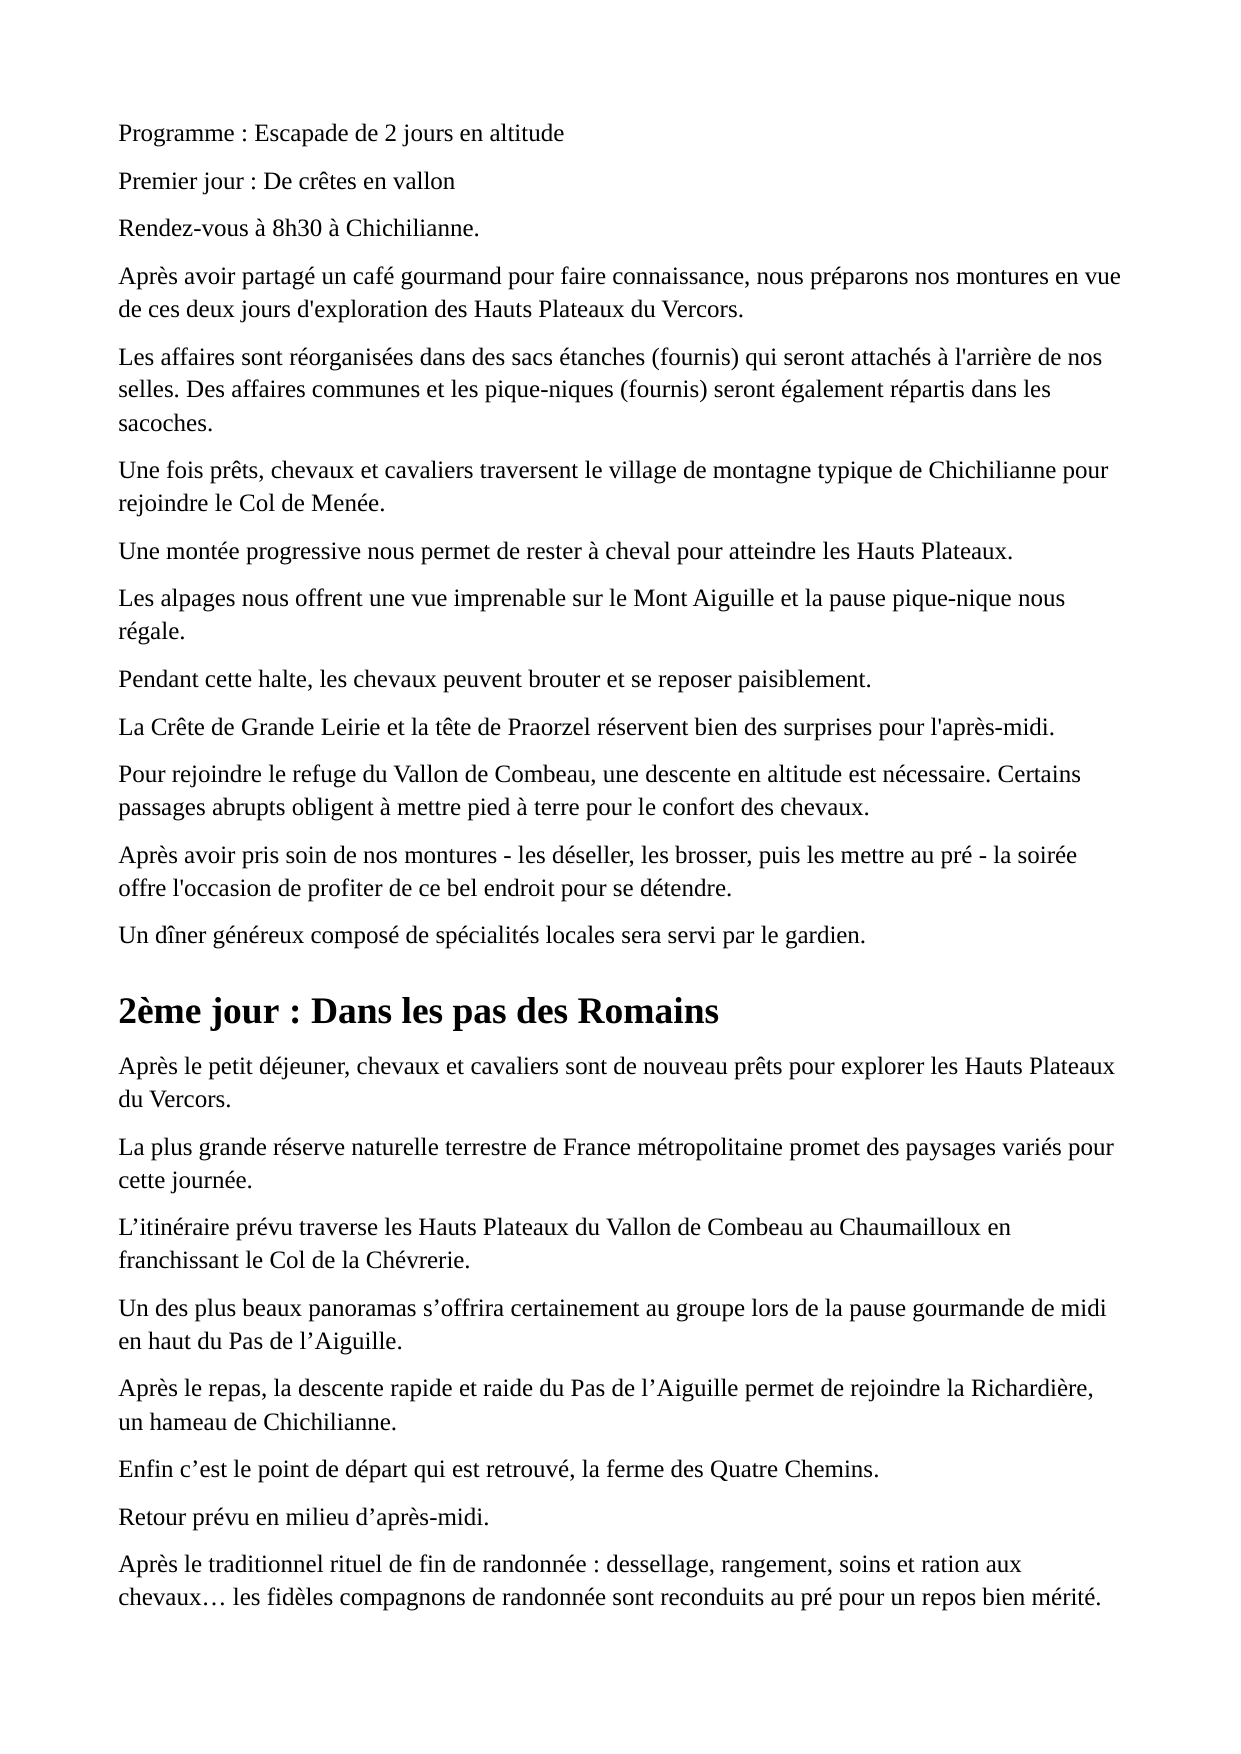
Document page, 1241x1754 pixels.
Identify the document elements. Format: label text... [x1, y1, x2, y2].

text Après avoir pris soin de nos montures - les déseller, les brosser, puis les mettre au pré - la soirée offre l'occasion de profiter de ce bel endroit pour se détendre. [118, 840, 1122, 902]
text Les affaires sont réorganisées dans des sacs étanches (fournis) qui seront attachés à l'arrière de nos selles. Des affaires communes et les pique-niques (fournis) seront également répartis dans les sacoches. [118, 342, 1122, 436]
text Les alpages nous offrent une vue imprenable sur le Mont Aiguille et la pause pique-nique nous régale. [118, 583, 1122, 645]
text Une montée progressive nous permet de rester à cheval pour atteindre les Hauts Plateaux. [118, 536, 1122, 564]
text Un dîner généreux composé de spécialités locales sera servi par le gardien. [118, 921, 1122, 949]
text Premier jour : De crêtes en vallon [118, 166, 1122, 194]
text L’itinéraire prévu traverse les Hauts Plateaux du Vallon de Combeau au Chaumailloux en franchissant le Col de la Chévrerie. [118, 1212, 1122, 1274]
text Pendant cette halte, les chevaux peuvent brouter et se reposer paisiblement. [118, 664, 1122, 693]
subtitle 2ème jour : Dans les pas des Romains [118, 989, 1122, 1032]
text Après le petit déjeuner, chevaux et cavaliers sont de nouveau prêts pour explorer les Hauts Plateaux du Vercors. [118, 1051, 1122, 1113]
text Retour prévu en milieu d’après-midi. [118, 1502, 1122, 1531]
text Un des plus beaux panoramas s’offrira certainement au groupe lors de la pause gourmande de midi en haut du Pas de l’Aiguille. [118, 1293, 1122, 1355]
text Une fois prêts, chevaux et cavaliers traversent le village de montagne typique de Chichilianne pour rejoindre le Col de Menée. [118, 455, 1122, 517]
text La Crête de Grande Leirie et la tête de Praorzel réservent bien des surprises pour l'après-midi. [118, 712, 1122, 740]
text Pour rejoindre le refuge du Vallon de Combeau, une descente en altitude est nécessaire. Certains passages abrupts obligent à mettre pied à terre pour le confort des chevaux. [118, 759, 1122, 821]
text Enfin c’est le point de départ qui est retrouvé, la ferme des Quatre Chemins. [118, 1454, 1122, 1483]
text Après le traditionnel rituel de fin de randonnée : dessellage, rangement, soins et ration aux chevaux… les fidèles compagnons de randonnée sont reconduits au pré pour un repos bien mérité. [118, 1549, 1122, 1611]
text Programme : Escapade de 2 jours en altitude [118, 118, 1122, 147]
text Après avoir partagé un café gourmand pour faire connaissance, nous préparons nos montures en vue de ces deux jours d'exploration des Hauts Plateaux du Vercors. [118, 261, 1122, 323]
text Rendez-vous à 8h30 à Chichilianne. [118, 213, 1122, 242]
text La plus grande réserve naturelle terrestre de France métropolitaine promet des paysages variés pour cette journée. [118, 1132, 1122, 1193]
text Après le repas, la descente rapide et raide du Pas de l’Aiguille permet de rejoindre la Richardière, un hameau de Chichilianne. [118, 1373, 1122, 1435]
